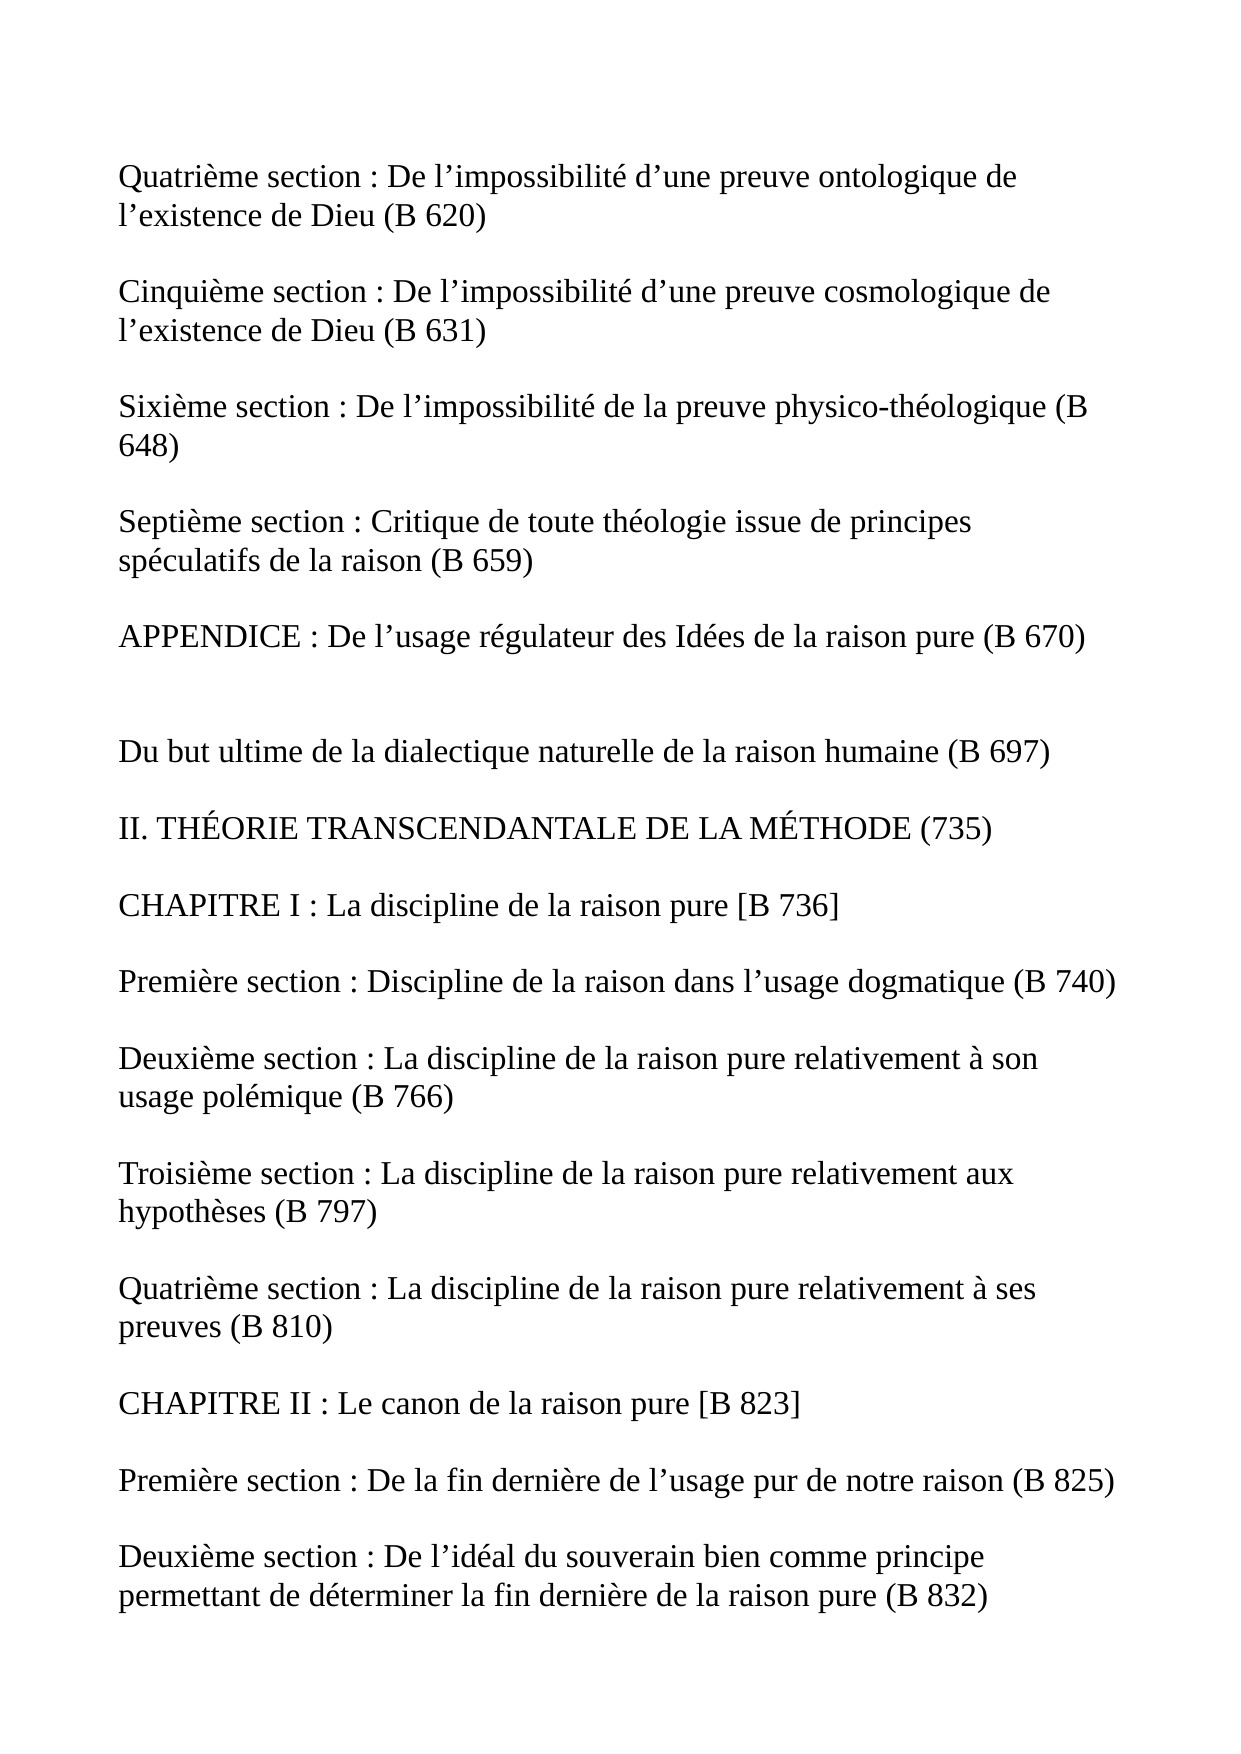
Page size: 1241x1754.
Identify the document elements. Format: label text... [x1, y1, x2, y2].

text Quatrième section : De l’impossibilité d’une preuve ontologique de l’existence de Dieu (B 620) [118, 156, 1122, 233]
text Première section : De la fin dernière de l’usage pur de notre raison (B 825) [118, 1460, 1122, 1498]
text CHAPITRE II : Le canon de la raison pure [B 823] [118, 1383, 1122, 1421]
text Cinquième section : De l’impossibilité d’une preuve cosmologique de l’existence de Dieu (B 631) [118, 271, 1122, 348]
text Troisième section : La discipline de la raison pure relativement aux hypothèses (B 797) [118, 1153, 1122, 1230]
text APPENDICE : De l’usage régulateur des Idées de la raison pure (B 670) [118, 616, 1122, 655]
text CHAPITRE I : La discipline de la raison pure [B 736] [118, 885, 1122, 923]
text Première section : Discipline de la raison dans l’usage dogmatique (B 740) [118, 961, 1122, 1000]
text Septième section : Critique de toute théologie issue de principes spéculatifs de la raison (B 659) [118, 501, 1122, 578]
text Du but ultime de la dialectique naturelle de la raison humaine (B 697) [118, 731, 1122, 770]
text Deuxième section : De l’idéal du souverain bien comme principe permettant de déterminer la fin dernière de la raison pure (B 832) [118, 1536, 1122, 1613]
text Sixième section : De l’impossibilité de la preuve physico-théologique (B 648) [118, 386, 1122, 463]
text II. THÉORIE TRANSCENDANTALE DE LA MÉTHODE (735) [118, 808, 1122, 846]
text Deuxième section : La discipline de la raison pure relativement à son usage polémique (B 766) [118, 1038, 1122, 1115]
text Quatrième section : La discipline de la raison pure relativement à ses preuves (B 810) [118, 1268, 1122, 1345]
